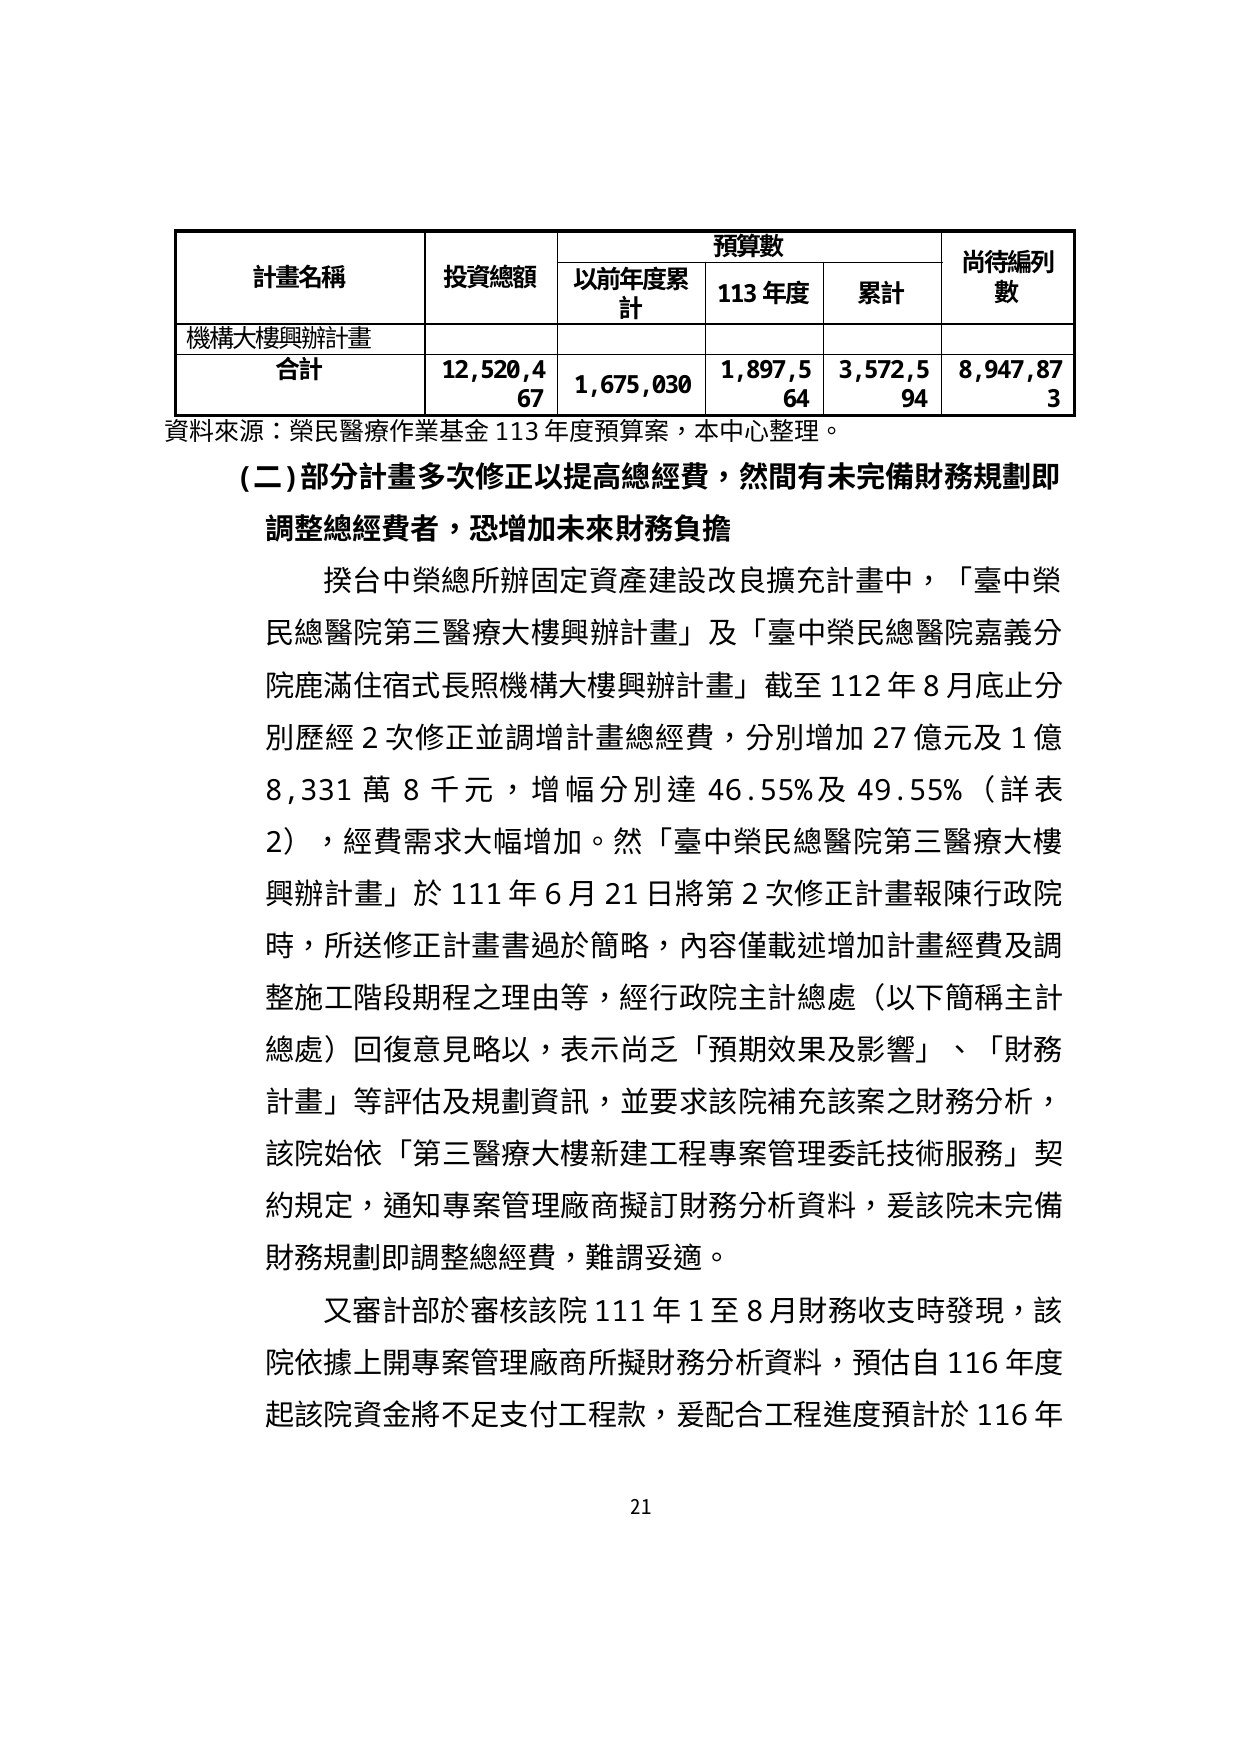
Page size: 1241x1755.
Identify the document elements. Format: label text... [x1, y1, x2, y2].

text 又審計部於審核該院111年1至8月財務收支時發現，該院依據上開專案管理廠商所擬財務分析資料，預估自116年度起該院資金將不足支付工程款，爰配合工程進度預計於116年度貸款29億元，貸款期間10年，116年度至118年度為寬限期，僅支付利息，119年度至125年度為還款期，預估共需償付34億7,975萬餘元，其中5億7,975萬餘元為利息。案經會辦該院主計室表示，計畫工程款不足額係分年陸續增加，財務分析載列預計於116年度1次貸款29億元，似與分年實際資金需求不符，恐增加利息負擔，請業管單位確實審認評估，然該院工務室未回應或督導專案管理廠商參酌修正，即逕將原財務分析送國軍退除役官兵輔導委員會（以下簡稱輔導會）轉送主計總處，經行政院於111年9月7日函復同意第2次修正計畫。該院未依各年度實際資金需求，評估分年貸款之可行性，而規劃採一次貸款因應多年度資金需求之方式籌措財源，恐增加利息負擔。 [265, 1279, 1063, 1436]
table_cell 累計 [824, 263, 941, 323]
table_header 預算數 [558, 233, 941, 262]
table_cell [706, 325, 823, 354]
text (二)部分計畫多次修正以提高總經費，然間有未完備財務規劃即調整總經費者，恐增加未來財務負擔 [236, 446, 1063, 550]
table_header 計畫名稱 [177, 233, 424, 323]
table_cell 113年度 [706, 263, 823, 323]
table_cell 12,520,467 [426, 355, 557, 414]
table_cell 以前年度累計 [558, 263, 705, 323]
table_cell [942, 325, 1073, 354]
table_cell [558, 325, 705, 354]
table_cell 3,572,594 [824, 355, 941, 414]
table_cell 1,897,564 [706, 355, 823, 414]
table_header 尚待編列數 [942, 233, 1073, 323]
table_cell [426, 325, 557, 354]
table_header 投資總額 [426, 233, 557, 323]
table_cell 8,947,873 [942, 355, 1073, 414]
table_cell 機構大樓興辦計畫 [177, 325, 424, 354]
table_cell [824, 325, 941, 354]
text 資料來源：榮民醫療作業基金113年度預算案，本中心整理。 [164, 417, 1063, 446]
table_cell 1,675,030 [558, 355, 705, 414]
text 揆台中榮總所辦固定資產建設改良擴充計畫中，「臺中榮民總醫院第三醫療大樓興辦計畫」及「臺中榮民總醫院嘉義分院鹿滿住宿式長照機構大樓興辦計畫」截至112年8月底止分別歷經2次修正並調增計畫總經費，分別增加27億元及1億8,331萬8千元，增幅分別達46.55%及49.55%（詳表2），經費需求大幅增加。然「臺中榮民總醫院第三醫療大樓興辦計畫」於111年6月21日將第2次修正計畫報陳行政院時，所送修正計畫書過於簡略，內容僅載述增加計畫經費及調整施工階段期程之理由等，經行政院主計總處（以下簡稱主計總處）回復意見略以，表示尚乏「預期效果及影響」、「財務計畫」等評估及規劃資訊，並要求該院補充該案之財務分析，該院始依「第三醫療大樓新建工程專案管理委託技術服務」契約規定，通知專案管理廠商擬訂財務分析資料，爰該院未完備財務規劃即調整總經費，難謂妥適。 [265, 550, 1063, 1279]
table_cell 合計 [177, 355, 424, 414]
